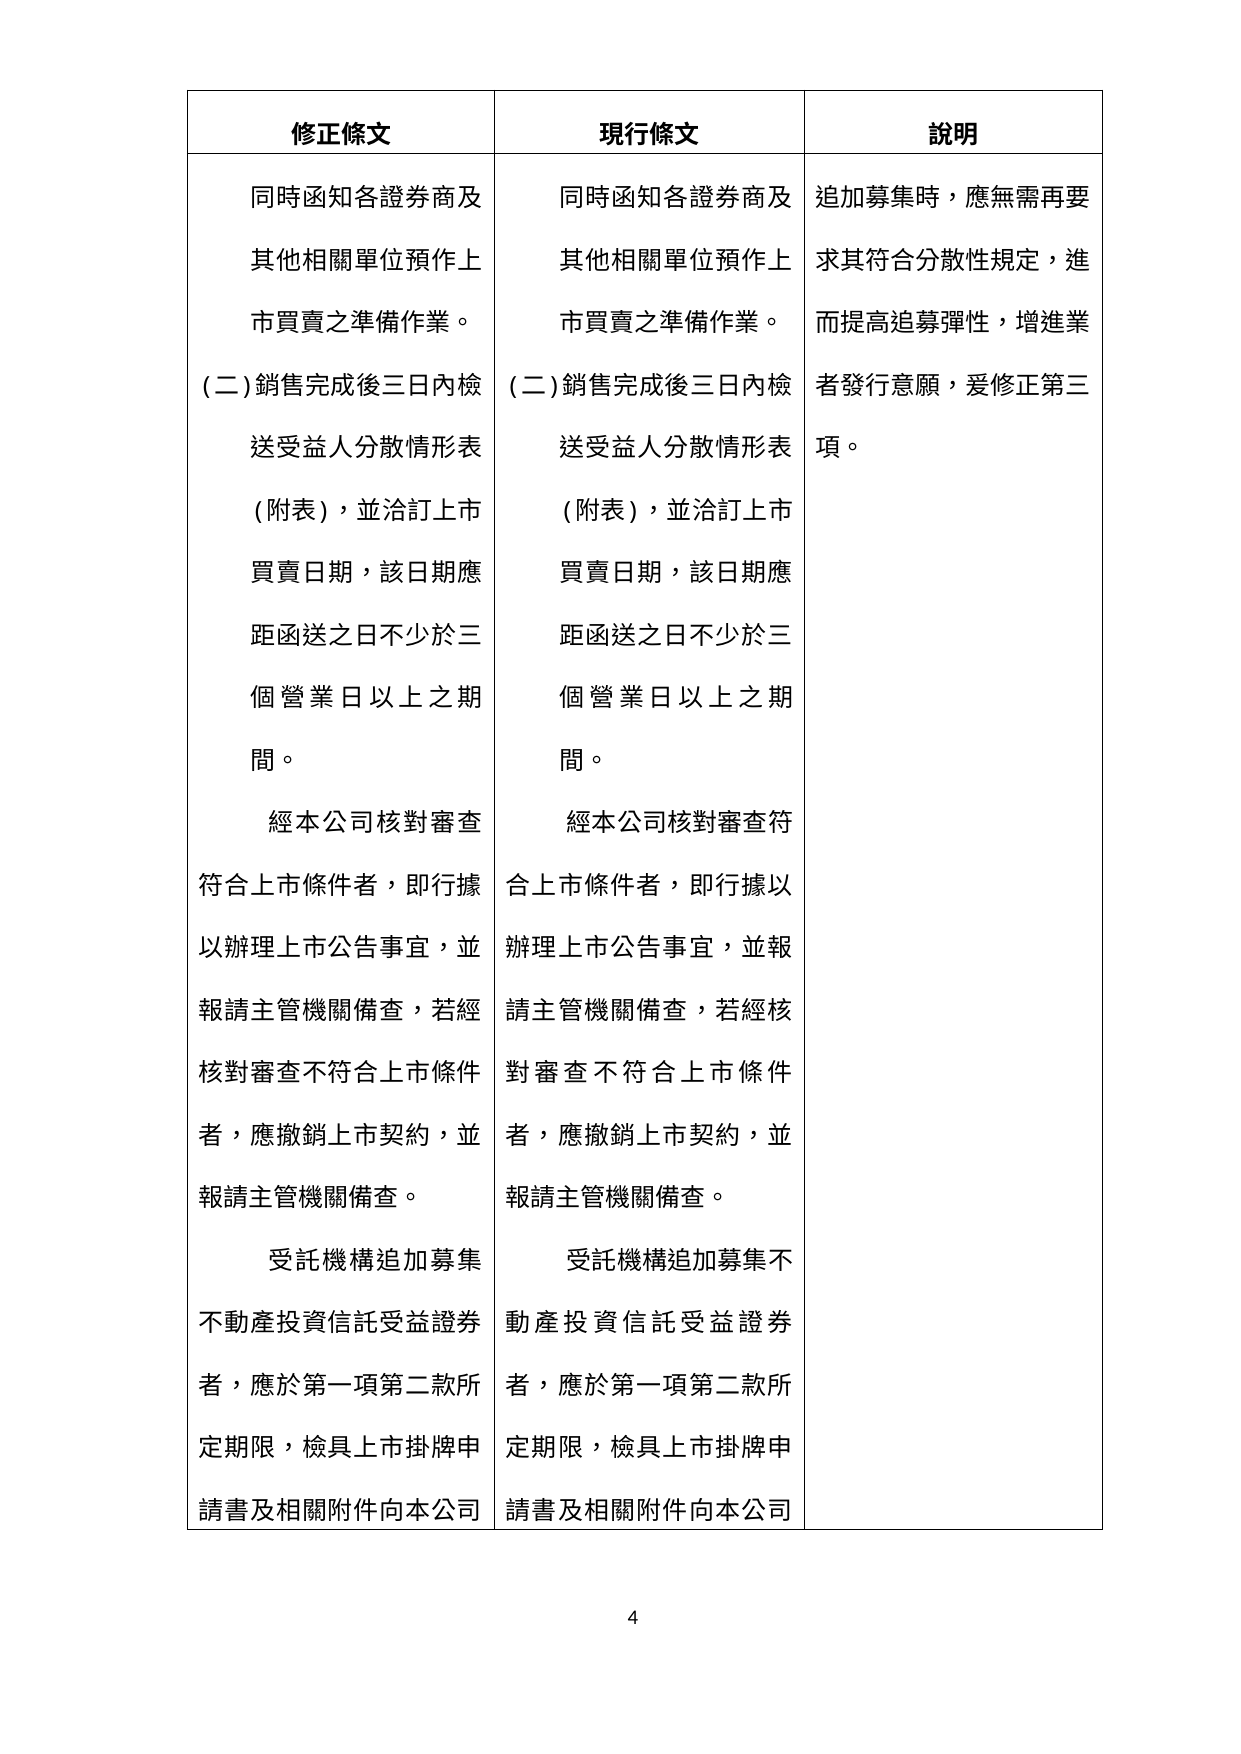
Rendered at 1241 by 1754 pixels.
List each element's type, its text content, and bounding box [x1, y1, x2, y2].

table_header 現行條文 [495, 91, 804, 153]
table_cell 同時函知各證券商及其他相關單位預作上市買賣之準備作業。 (二)銷售完成後三日內檢送受益人分散情形表(附表)，並洽訂上市買賣日期，該日期應距函送之日不少於三個營業日以上之期間。 經本公司核對審查符合上市條件者，即行據以辦理上市公告事宜，並報請主管機關備查，若經核對審查不符合上市條件者，應撤銷上市契約，並報請主管機關備查。 受託機構追加募集不動產投資信託受益證券者，應於第一項第二款所定期限，檢具上市掛牌申請書及相關附件向本公司 [495, 154, 804, 1529]
table_header 修正條文 [188, 91, 494, 153]
table_cell 追加募集時，應無需再要求其符合分散性規定，進而提高追募彈性，增進業者發行意願，爰修正第三項。 [805, 154, 1102, 1529]
table_header 說明 [805, 91, 1102, 153]
table_cell 同時函知各證券商及其他相關單位預作上市買賣之準備作業。 (二)銷售完成後三日內檢送受益人分散情形表(附表)，並洽訂上市買賣日期，該日期應距函送之日不少於三個營業日以上之期間。 經本公司核對審查符合上市條件者，即行據以辦理上市公告事宜，並報請主管機關備查，若經核對審查不符合上市條件者，應撤銷上市契約，並報請主管機關備查。 受託機構追加募集不動產投資信託受益證券者，應於第一項第二款所定期限，檢具上市掛牌申請書及相關附件向本公司 [188, 154, 494, 1529]
